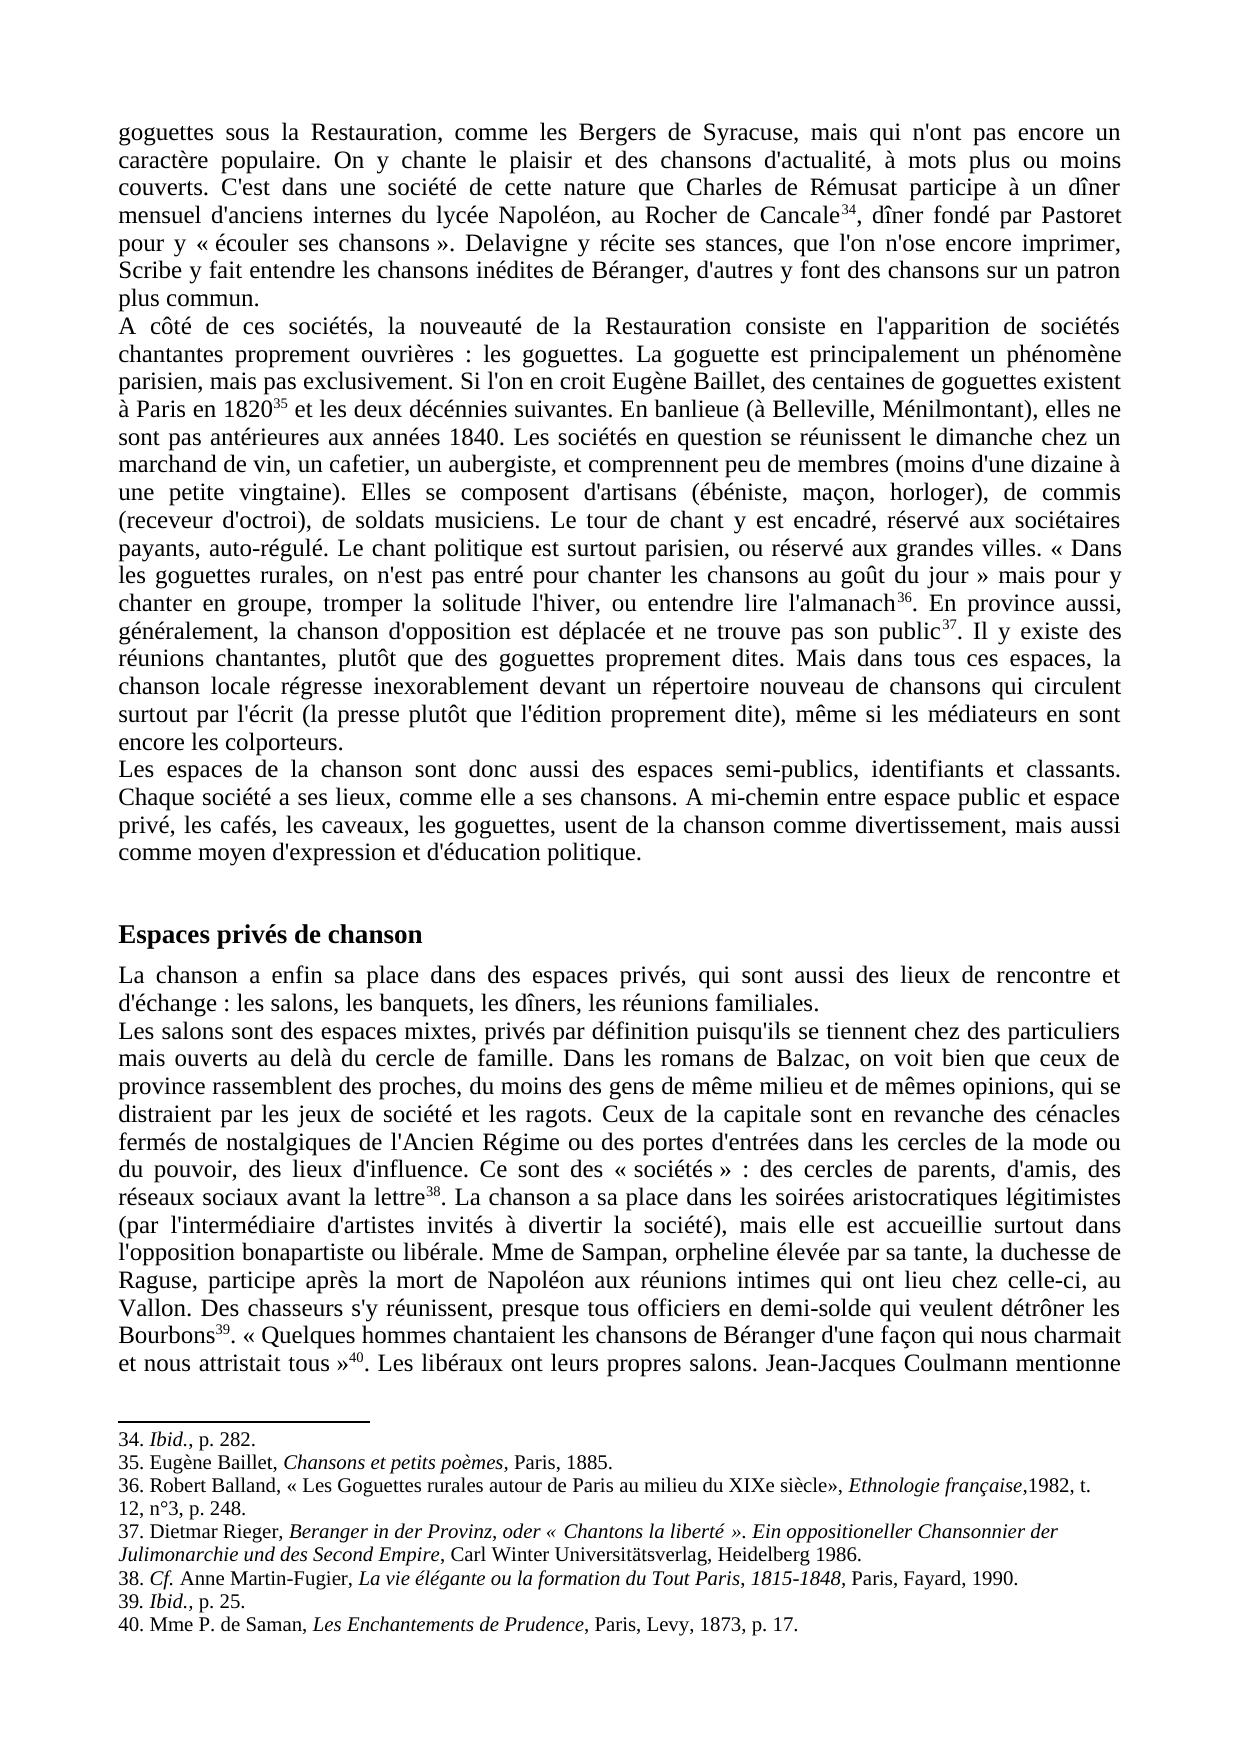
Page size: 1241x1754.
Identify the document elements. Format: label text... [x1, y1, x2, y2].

text Les salons sont des espaces mixtes, privés par définition puisqu'ils se tiennent chez des particuliers mais ouverts au delà du cercle de famille. Dans les romans de Balzac, on voit bien que ceux de province rassemblent des proches, du moins des gens de même milieu et de mêmes opinions, qui se distraient par les jeux de société et les ragots. Ceux de la capitale sont en revanche des cénacles fermés de nostalgiques de l'Ancien Régime ou des portes d'entrées dans les cercles de la mode ou du pouvoir, des lieux d'influence. Ce sont des « sociétés » : des cercles de parents, d'amis, des réseaux sociaux avant la lettre. La chanson a sa place dans les soirées aristocratiques légitimistes (par l'intermédiaire d'artistes invités à divertir la société), mais elle est accueillie surtout dans l'opposition bonapartiste ou libérale. Mme de Sampan, orpheline élevée par sa tante, la duchesse de Raguse, participe après la mort de Napoléon aux réunions intimes qui ont lieu chez celle-ci, au Vallon. Des chasseurs s'y réunissent, presque tous officiers en demi-solde qui veulent détrôner les Bourbons. « Quelques hommes chantaient les chansons de Béranger d'une façon qui nous charmait et nous attristait tous ». Les libéraux ont leurs propres salons. Jean-Jacques Coulmann mentionne [118, 1017, 1122, 1377]
text . Cf. Anne Martin-Fugier, La vie élégante ou la formation du Tout Paris, 1815-1848, Paris, Fayard, 1990. [118, 1566, 1122, 1589]
text . Dietmar Rieger, Beranger in der Provinz, oder « Chantons la liberté ». Ein oppositioneller Chansonnier der Julimonarchie und des Second Empire, Carl Winter Universitätsverlag, Heidelberg 1986. [118, 1520, 1122, 1566]
text goguettes sous la Restauration, comme les Bergers de Syracuse, mais qui n'ont pas encore un caractère populaire. On y chante le plaisir et des chansons d'actualité, à mots plus ou moins couverts. C'est dans une société de cette nature que Charles de Rémusat participe à un dîner mensuel d'anciens internes du lycée Napoléon, au Rocher de Cancale, dîner fondé par Pastoret pour y « écouler ses chansons ». Delavigne y récite ses stances, que l'on n'ose encore imprimer, Scribe y fait entendre les chansons inédites de Béranger, d'autres y font des chansons sur un patron plus commun. [118, 118, 1122, 312]
text . Mme P. de Saman, Les Enchantements de Prudence, Paris, Levy, 1873, p. 17. [118, 1613, 1122, 1636]
text A côté de ces sociétés, la nouveauté de la Restauration consiste en l'apparition de sociétés chantantes proprement ouvrières : les goguettes. La goguette est principalement un phénomène parisien, mais pas exclusivement. Si l'on en croit Eugène Baillet, des centaines de goguettes existent à Paris en 1820 et les deux décénnies suivantes. En banlieue (à Belleville, Ménilmontant), elles ne sont pas antérieures aux années 1840. Les sociétés en question se réunissent le dimanche chez un marchand de vin, un cafetier, un aubergiste, et comprennent peu de membres (moins d'une dizaine à une petite vingtaine). Elles se composent d'artisans (ébéniste, maçon, horloger), de commis (receveur d'octroi), de soldats musiciens. Le tour de chant y est encadré, réservé aux sociétaires payants, auto-régulé. Le chant politique est surtout parisien, ou réservé aux grandes villes. « Dans les goguettes rurales, on n'est pas entré pour chanter les chansons au goût du jour » mais pour y chanter en groupe, tromper la solitude l'hiver, ou entendre lire l'almanach. En province aussi, généralement, la chanson d'opposition est déplacée et ne trouve pas son public. Il y existe des réunions chantantes, plutôt que des goguettes proprement dites. Mais dans tous ces espaces, la chanson locale régresse inexorablement devant un répertoire nouveau de chansons qui circulent surtout par l'écrit (la presse plutôt que l'édition proprement dite), même si les médiateurs en sont encore les colporteurs. [118, 312, 1122, 755]
text La chanson a enfin sa place dans des espaces privés, qui sont aussi des lieux de rencontre et d'échange : les salons, les banquets, les dîners, les réunions familiales. [118, 961, 1122, 1017]
text . Ibid., p. 282. [118, 1428, 1122, 1451]
text . Eugène Baillet, Chansons et petits poèmes, Paris, 1885. [118, 1451, 1122, 1474]
text Les espaces de la chanson sont donc aussi des espaces semi-publics, identifiants et classants. Chaque société a ses lieux, comme elle a ses chansons. A mi-chemin entre espace public et espace privé, les cafés, les caveaux, les goguettes, usent de la chanson comme divertissement, mais aussi comme moyen d'expression et d'éducation politique. [118, 755, 1122, 866]
text . Robert Balland, « Les Goguettes rurales autour de Paris au milieu du XIXe siècle», Ethnologie française,1982, t. 12, n°3, p. 248. [118, 1474, 1122, 1520]
subtitle Espaces privés de chanson [118, 919, 1122, 949]
text . Ibid., p. 25. [118, 1589, 1122, 1613]
